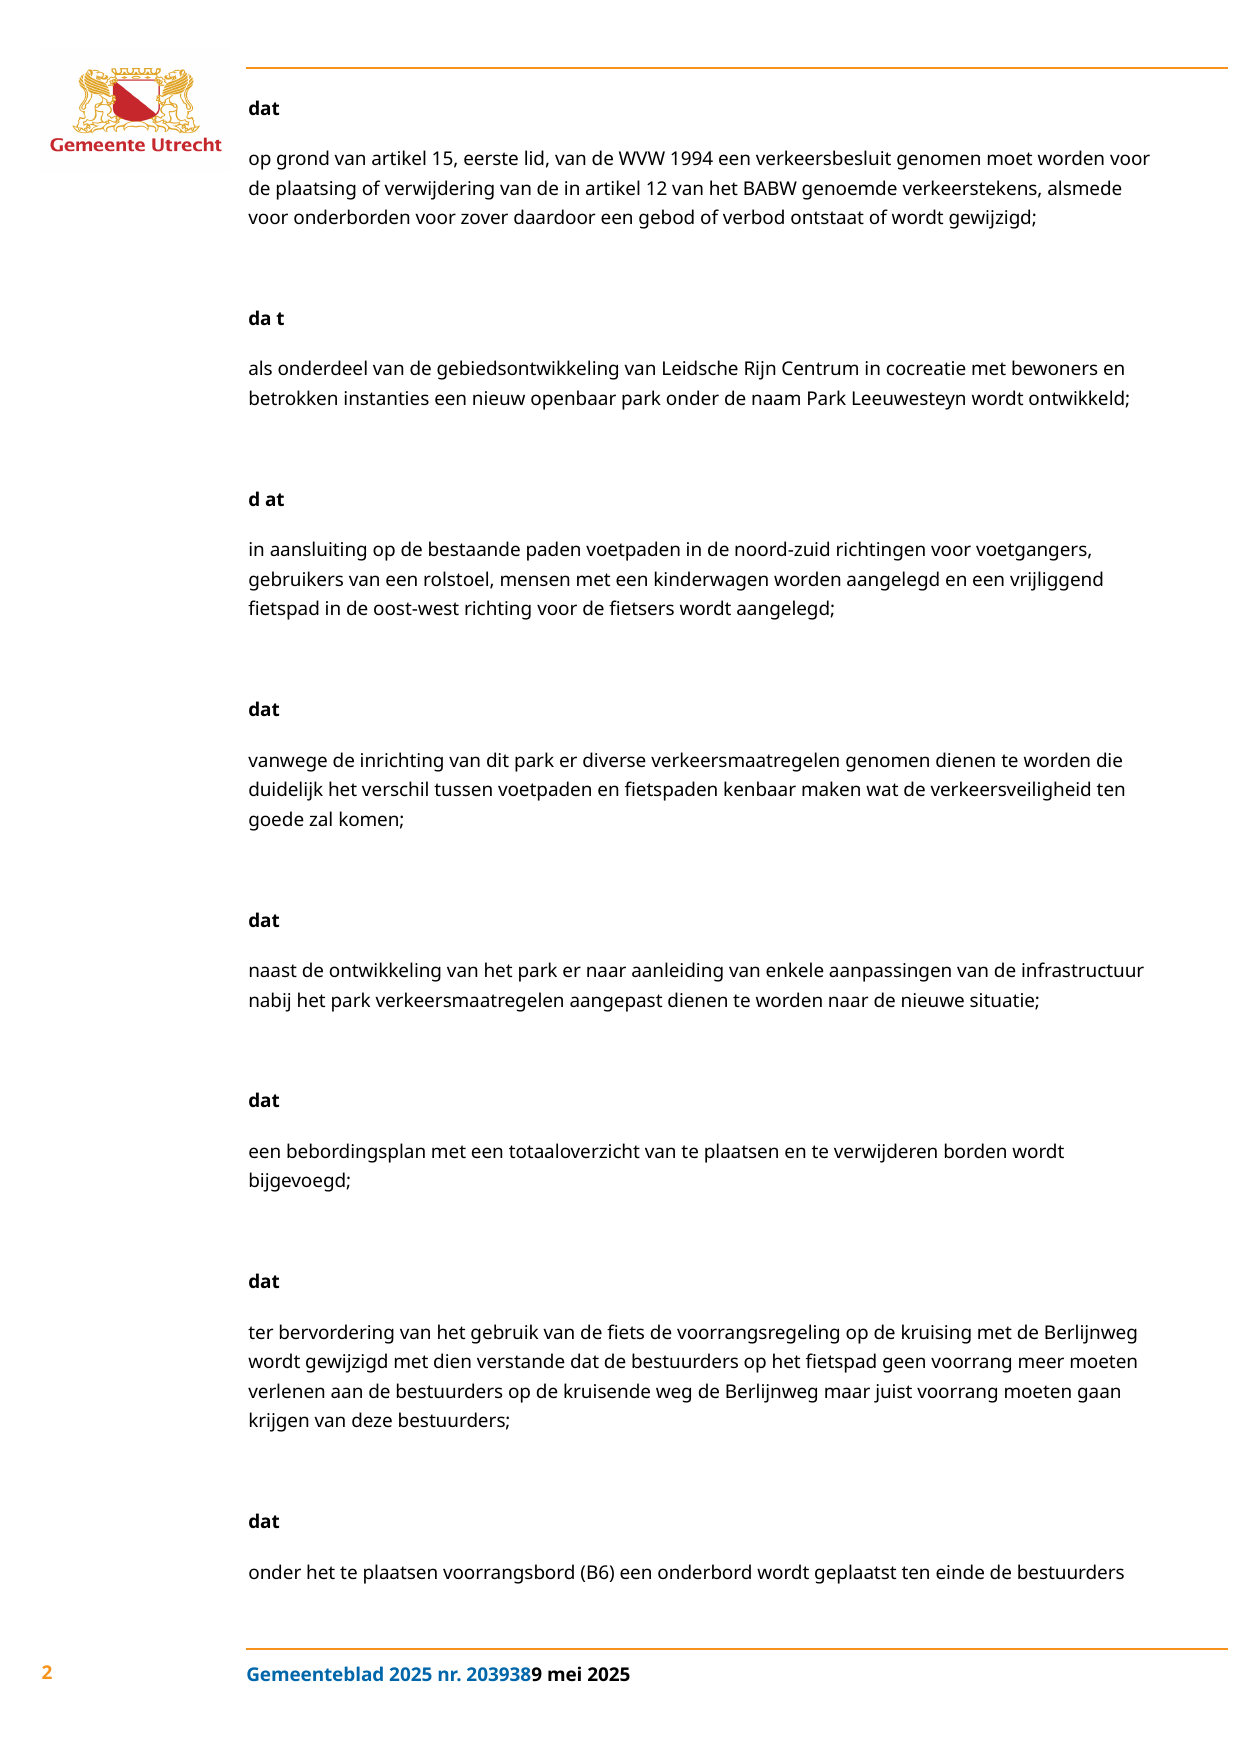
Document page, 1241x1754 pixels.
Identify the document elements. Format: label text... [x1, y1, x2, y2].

text een bebordingsplan met een totaaloverzicht van te plaatsen en te verwijderen borden wordt bijgevoegd; [248, 1138, 1152, 1193]
text dat [248, 1508, 1152, 1534]
text dat [248, 1088, 1152, 1113]
picture [41, 47, 231, 172]
text ter bervordering van het gebruik van de fiets de voorrangsregeling op de kruising met de Berlijnweg wordt gewijzigd met dien verstande dat de bestuurders op het fietspad geen voorrang meer moeten verlenen aan de bestuurders op de kruisende weg de Berlijnweg maar juist voorrang moeten gaan krijgen van deze bestuurders; [248, 1319, 1152, 1433]
text onder het te plaatsen voorrangsbord (B6) een onderbord wordt geplaatst ten einde de bestuurders [248, 1559, 1152, 1585]
text d at [248, 486, 1152, 512]
text dat [248, 1268, 1152, 1294]
text naast de ontwikkeling van het park er naar aanleiding van enkele aanpassingen van de infrastructuur nabij het park verkeersmaatregelen aangepast dienen te worden naar de nieuwe situatie; [248, 957, 1152, 1013]
text da t [248, 305, 1152, 331]
text in aansluiting op de bestaande paden voetpaden in de noord-zuid richtingen voor voetgangers, gebruikers van een rolstoel, mensen met een kinderwagen worden aangelegd en een vrijliggend fietspad in de oost-west richting voor de fietsers wordt aangelegd; [248, 536, 1152, 621]
text dat [248, 95, 1152, 121]
text op grond van artikel 15, eerste lid, van de WVW 1994 een verkeersbesluit genomen moet worden voor de plaatsing of verwijdering van de in artikel 12 van het BABW genoemde verkeerstekens, alsmede voor onderborden voor zover daardoor een gebod of verbod ontstaat of wordt gewijzigd; [248, 145, 1152, 230]
text dat [248, 907, 1152, 933]
text vanwege de inrichting van dit park er diverse verkeersmaatregelen genomen dienen te worden die duidelijk het verschil tussen voetpaden en fietspaden kenbaar maken wat de verkeersveiligheid ten goede zal komen; [248, 747, 1152, 832]
text dat [248, 696, 1152, 722]
text als onderdeel van de gebiedsontwikkeling van Leidsche Rijn Centrum in cocreatie met bewoners en betrokken instanties een nieuw openbaar park onder de naam Park Leeuwesteyn wordt ontwikkeld; [248, 356, 1152, 411]
